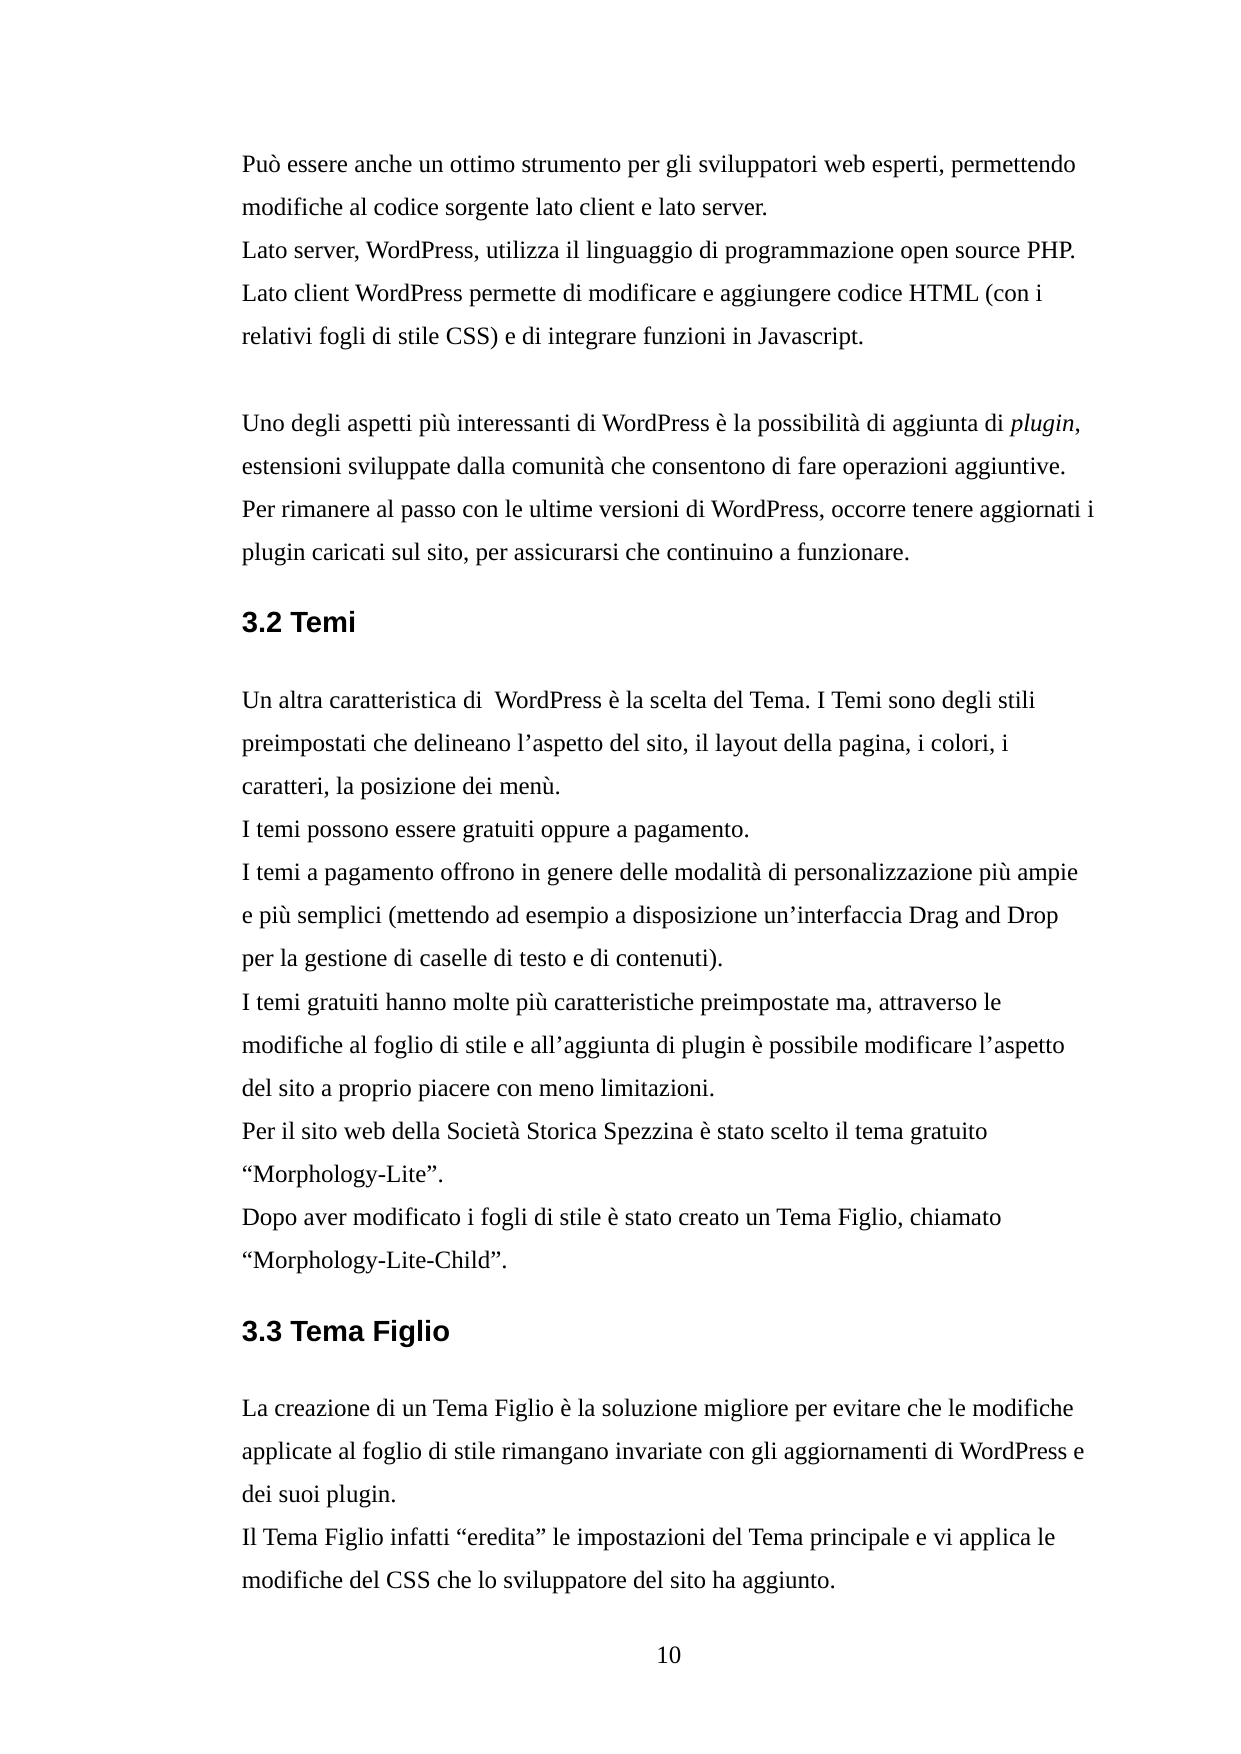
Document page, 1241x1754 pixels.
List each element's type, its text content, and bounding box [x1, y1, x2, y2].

text Per rimanere al passo con le ultime versioni di WordPress, occorre tenere aggiornati i plugin caricati sul sito, per assicurarsi che continuino a funzionare. [242, 494, 1096, 566]
subtitle 3.3 Tema Figlio [242, 1313, 1096, 1381]
text Per il sito web della Società Storica Spezzina è stato scelto il tema gratuito “Morphology-Lite”. [242, 1116, 1096, 1188]
text Lato server, WordPress, utilizza il linguaggio di programmazione open source PHP. [242, 235, 1096, 264]
text Uno degli aspetti più interessanti di WordPress è la possibilità di aggiunta di plugin, estensioni sviluppate dalla comunità che consentono di fare operazioni aggiuntive. [242, 408, 1096, 479]
text I temi gratuiti hanno molte più caratteristiche preimpostate ma, attraverso le modifiche al foglio di stile e all’aggiunta di plugin è possibile modificare l’aspetto del sito a proprio piacere con meno limitazioni. [242, 987, 1096, 1102]
text Un altra caratteristica di WordPress è la scelta del Tema. I Temi sono degli stili preimpostati che delineano l’aspetto del sito, il layout della pagina, i colori, i caratteri, la posizione dei menù. [242, 685, 1096, 800]
text I temi a pagamento offrono in genere delle modalità di personalizzazione più ampie e più semplici (mettendo ad esempio a disposizione un’interfaccia Drag and Drop per la gestione di caselle di testo e di contenuti). [242, 857, 1096, 972]
text La creazione di un Tema Figlio è la soluzione migliore per evitare che le modifiche applicate al foglio di stile rimangano invariate con gli aggiornamenti di WordPress e dei suoi plugin. [242, 1393, 1096, 1508]
text Il Tema Figlio infatti “eredita” le impostazioni del Tema principale e vi applica le modifiche del CSS che lo sviluppatore del sito ha aggiunto. [242, 1522, 1096, 1594]
text Lato client WordPress permette di modificare e aggiungere codice HTML (con i relativi fogli di stile CSS) e di integrare funzioni in Javascript. [242, 278, 1096, 350]
subtitle 3.2 Temi [242, 605, 1096, 672]
text Dopo aver modificato i fogli di stile è stato creato un Tema Figlio, chiamato “Morphology-Lite-Child”. [242, 1202, 1096, 1274]
text I temi possono essere gratuiti oppure a pagamento. [242, 814, 1096, 843]
text Può essere anche un ottimo strumento per gli sviluppatori web esperti, permettendo modifiche al codice sorgente lato client e lato server. [242, 149, 1096, 221]
